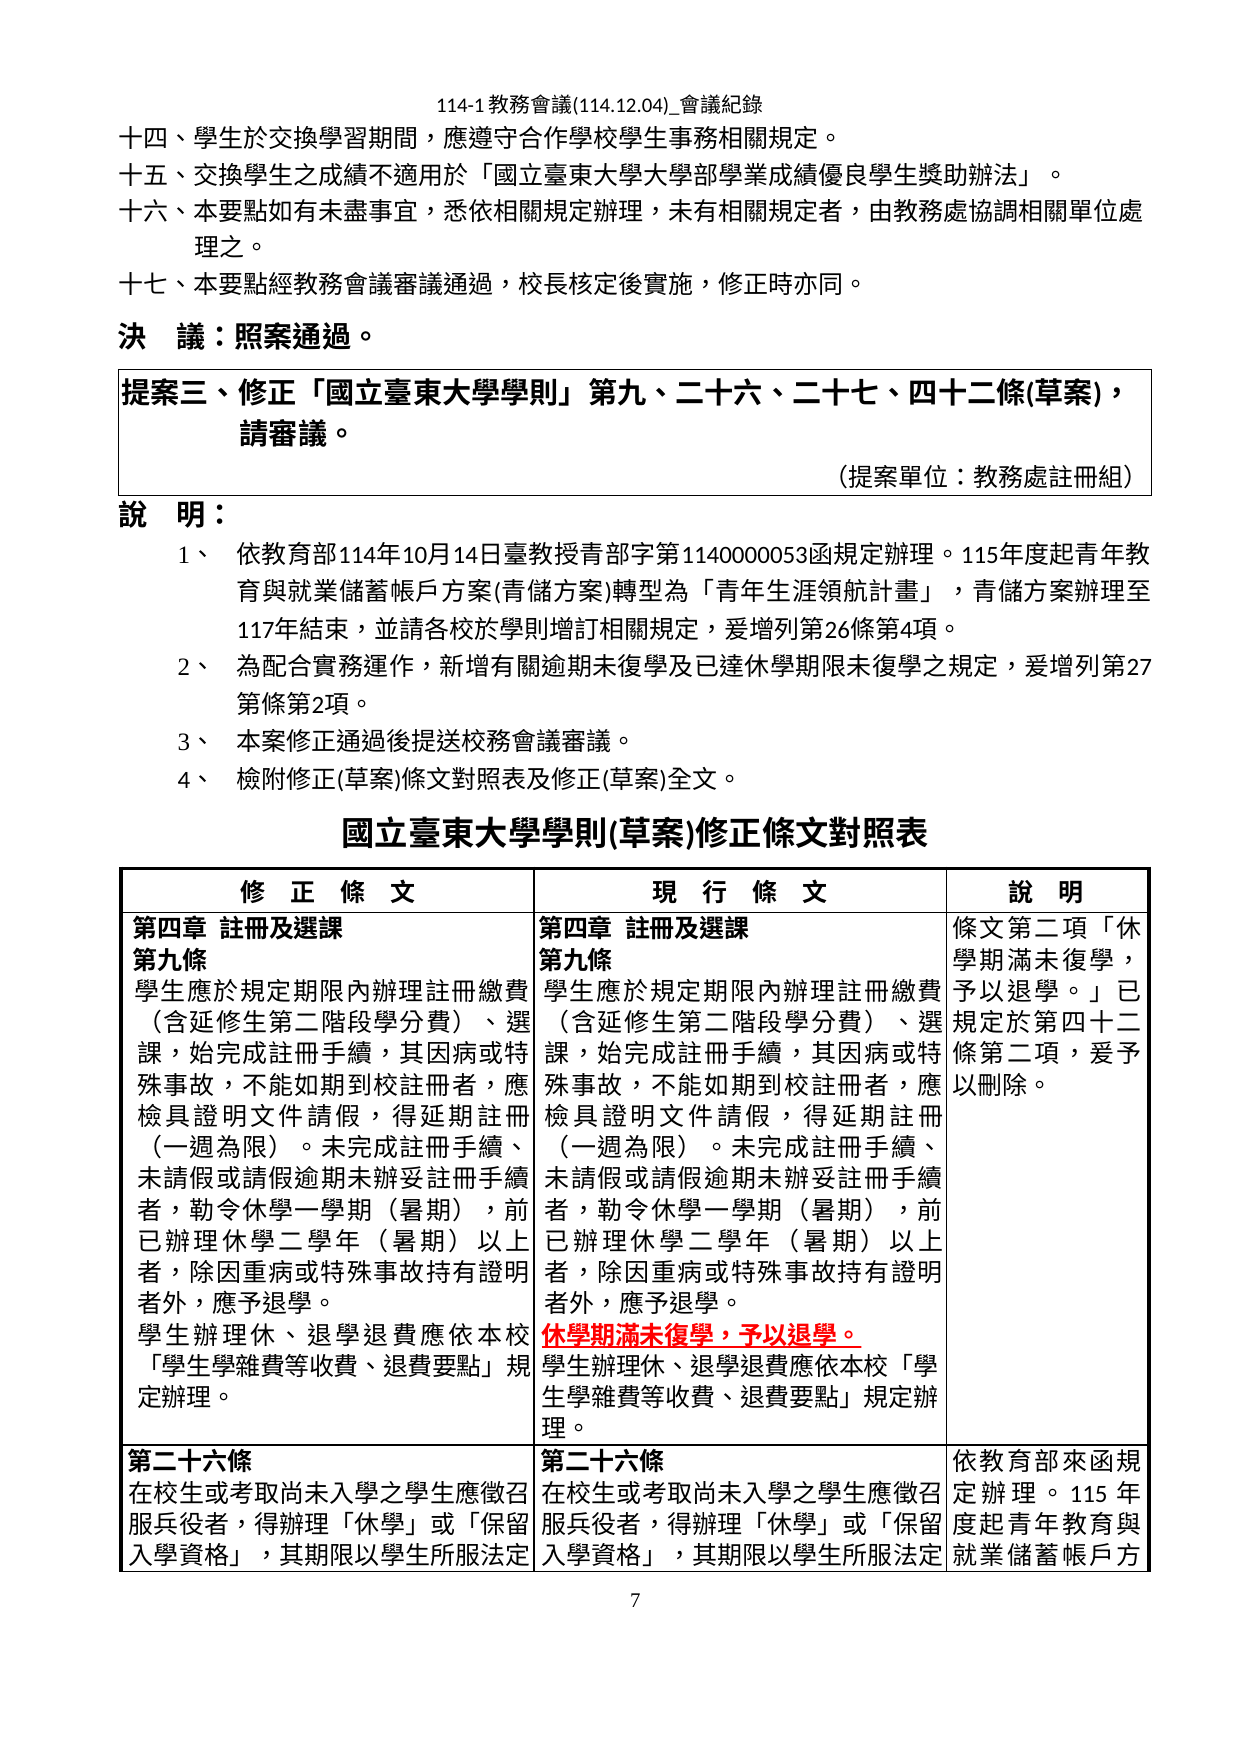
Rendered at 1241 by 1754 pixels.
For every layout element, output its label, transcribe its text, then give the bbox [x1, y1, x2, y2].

text 國立臺東大學學則(草案)修正條文對照表 [118, 808, 1152, 854]
list 依教育部114年10月14日臺教授青部字第1140000053函規定辦理。115年度起青年教育與就業儲蓄帳戶方案(青儲方案)轉型為「青年生涯領航計畫」，青儲方案辦理至117年結束，並請各校於學則增訂相關規定，爰增列第26條第4項。 [177, 533, 1152, 646]
text 說 明： [118, 496, 1152, 533]
table_header 修 正 條 文 [123, 870, 533, 911]
text 十六、本要點如有未盡事宜，悉依相關規定辦理，未有相關規定者，由教務處協調相關單位處理之。 [118, 191, 1152, 264]
table_cell 條文第二項「休學期滿未復學，予以退學。」已規定於第四十二條第二項，爰予以刪除。 [947, 913, 1147, 1444]
table_cell 第二十六條 在校生或考取尚未入學之學生應徵召服兵役者，得辦理「休學」或「保留入學資格」，其期限以學生所服法定 [123, 1446, 533, 1571]
table_cell 第四章 註冊及選課 第九條 學生應於規定期限內辦理註冊繳費（含延修生第二階段學分費）、選課，始完成註冊手續，其因病或特殊事故，不能如期到校註冊者，應檢具證明文件請假，得延期註冊（一週為限）。未完成註冊手續、未請假或請假逾期未辦妥註冊手續者，勒令休學一學期（暑期），前已辦理休學二學年（暑期）以上者，除因重病或特殊事故持有證明者外，應予退學。 休學期滿未復學，予以退學。 學生辦理休、退學退費應依本校「學生學雜費等收費、退費要點」規定辦理。 [535, 913, 946, 1444]
table_cell 第二十六條 在校生或考取尚未入學之學生應徵召服兵役者，得辦理「休學」或「保留入學資格」，其期限以學生所服法定 [535, 1446, 946, 1571]
table_cell 依教育部來函規定辦理。115年度起青年教育與就業儲蓄帳戶方 [947, 1446, 1147, 1571]
list 檢附修正(草案)條文對照表及修正(草案)全文。 [177, 758, 1152, 796]
text 十五、交換學生之成績不適用於「國立臺東大學大學部學業成績優良學生獎助辦法」。 [118, 155, 1152, 191]
list 為配合實務運作，新增有關逾期未復學及已達休學期限未復學之規定，爰增列第27第條第2項。 [177, 646, 1152, 721]
text 十四、學生於交換學習期間，應遵守合作學校學生事務相關規定。 [118, 119, 1152, 155]
table_header 說 明 [947, 870, 1147, 911]
list 本案修正通過後提送校務會議審議。 [177, 721, 1152, 758]
table_header 現 行 條 文 [535, 870, 946, 911]
text 決 議：照案通過。 [88, 314, 1152, 356]
table_header 提案三、修正「國立臺東大學學則」第九、二十六、二十七、四十二條(草案)，請審議。 （提案單位：教務處註冊組） [119, 370, 1151, 495]
table_cell 第四章 註冊及選課 第九條 學生應於規定期限內辦理註冊繳費（含延修生第二階段學分費）、選課，始完成註冊手續，其因病或特殊事故，不能如期到校註冊者，應檢具證明文件請假，得延期註冊（一週為限）。未完成註冊手續、未請假或請假逾期未辦妥註冊手續者，勒令休學一學期（暑期），前已辦理休學二學年（暑期）以上者，除因重病或特殊事故持有證明者外，應予退學。 學生辦理休、退學退費應依本校「學生學雜費等收費、退費要點」規定辦理。 [123, 913, 533, 1444]
text 十七、本要點經教務會議審議通過，校長核定後實施，修正時亦同。 [118, 264, 1152, 301]
